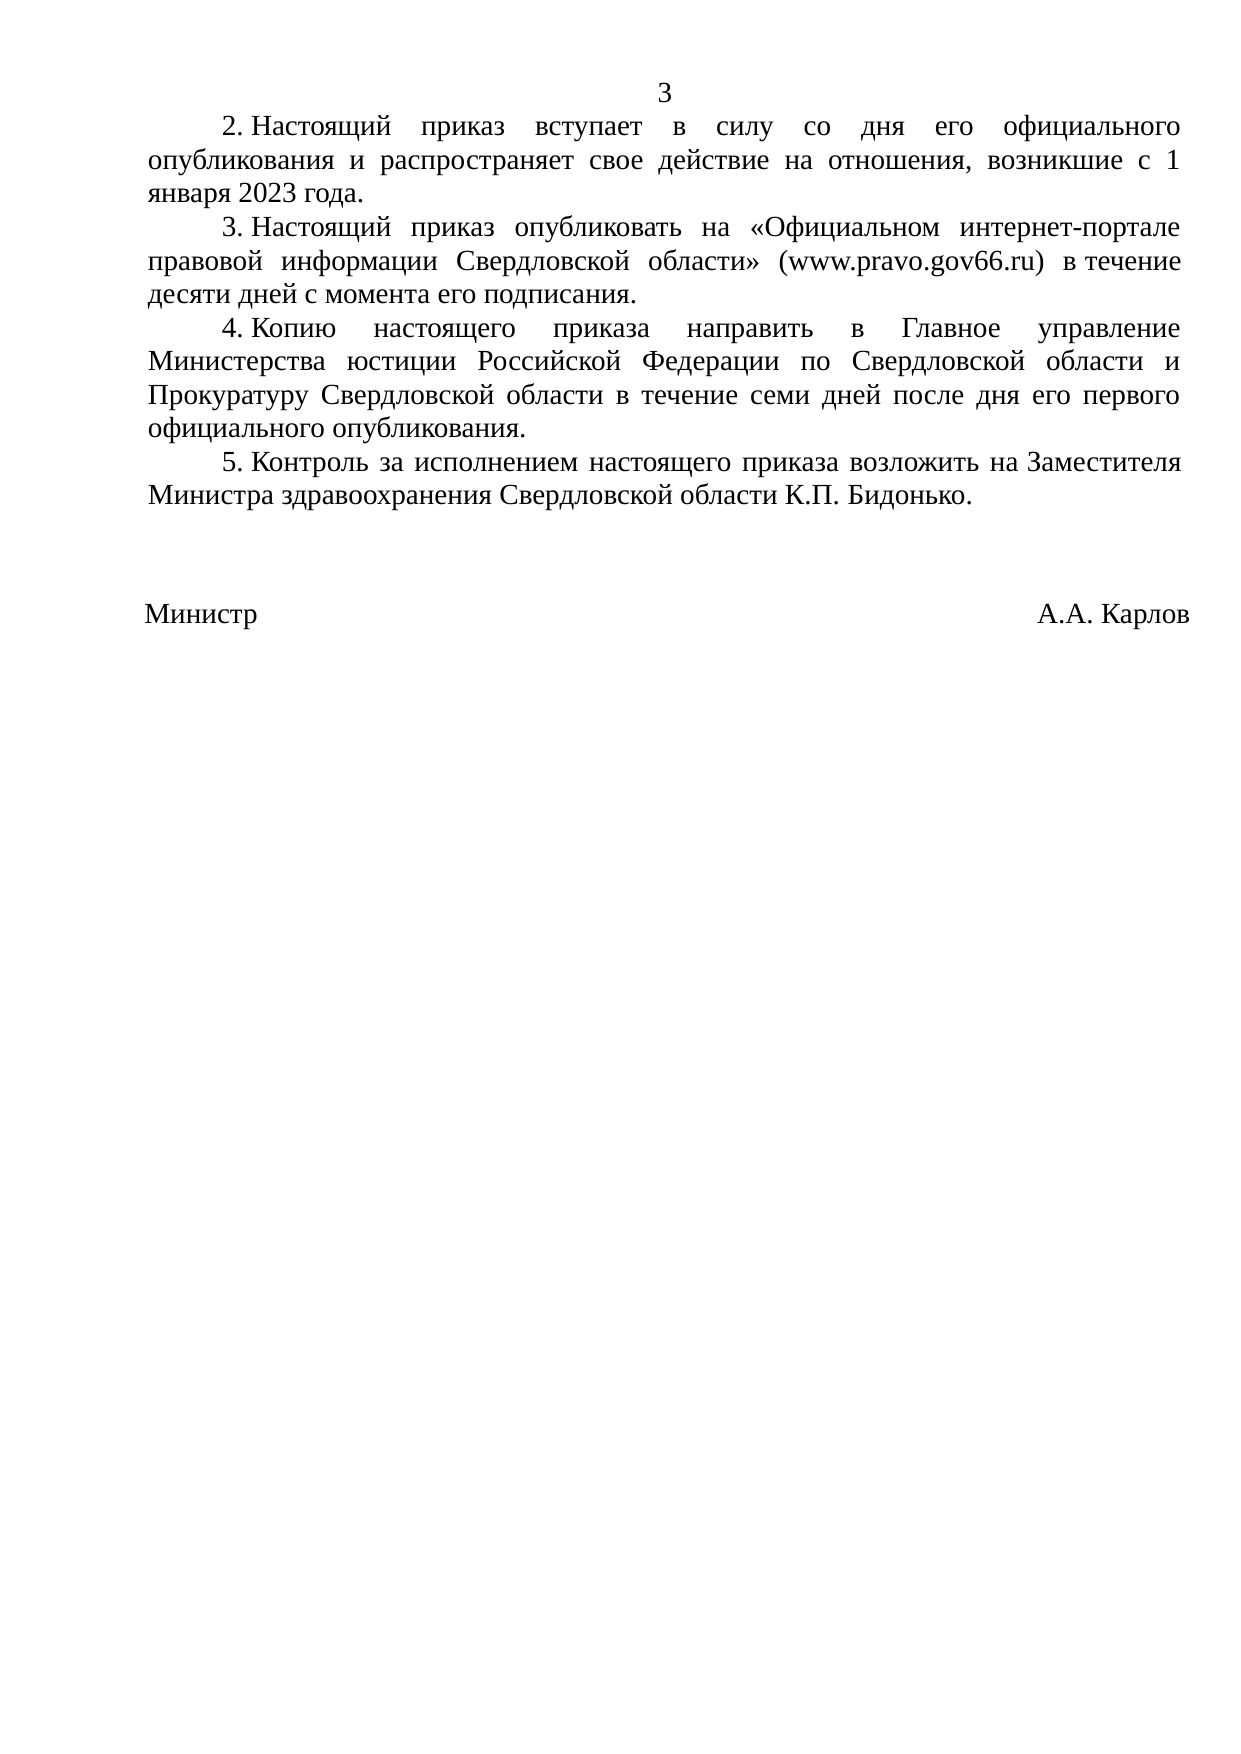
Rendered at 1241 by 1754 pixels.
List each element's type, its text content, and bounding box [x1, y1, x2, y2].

text 5. Контроль за исполнением настоящего приказа возложить на Заместителя Министра здравоохранения Свердловской области К.П. Бидонько. [148, 444, 1181, 511]
table_header А.А. Карлов [839, 545, 1205, 630]
table_cell [133, 630, 493, 704]
table_cell [839, 630, 1205, 704]
text 4. Копию настоящего приказа направить в Главное управление Министерства юстиции Российской Федерации по Свердловской области и Прокуратуру Свердловской области в течение семи дней после дня его первого официального опубликования. [148, 310, 1181, 444]
text 3. Настоящий приказ опубликовать на «Официальном интернет-портале правовой информации Свердловской области» (www.pravo.gov66.ru) в течение десяти дней с момента его подписания. [148, 209, 1181, 310]
table_cell [493, 630, 839, 704]
table_header [493, 545, 839, 630]
table_header Министр [133, 545, 493, 630]
text 2. Настоящий приказ вступает в силу со дня его официального опубликования и распространяет свое действие на отношения, возникшие с 1 января 2023 года. [148, 108, 1181, 209]
